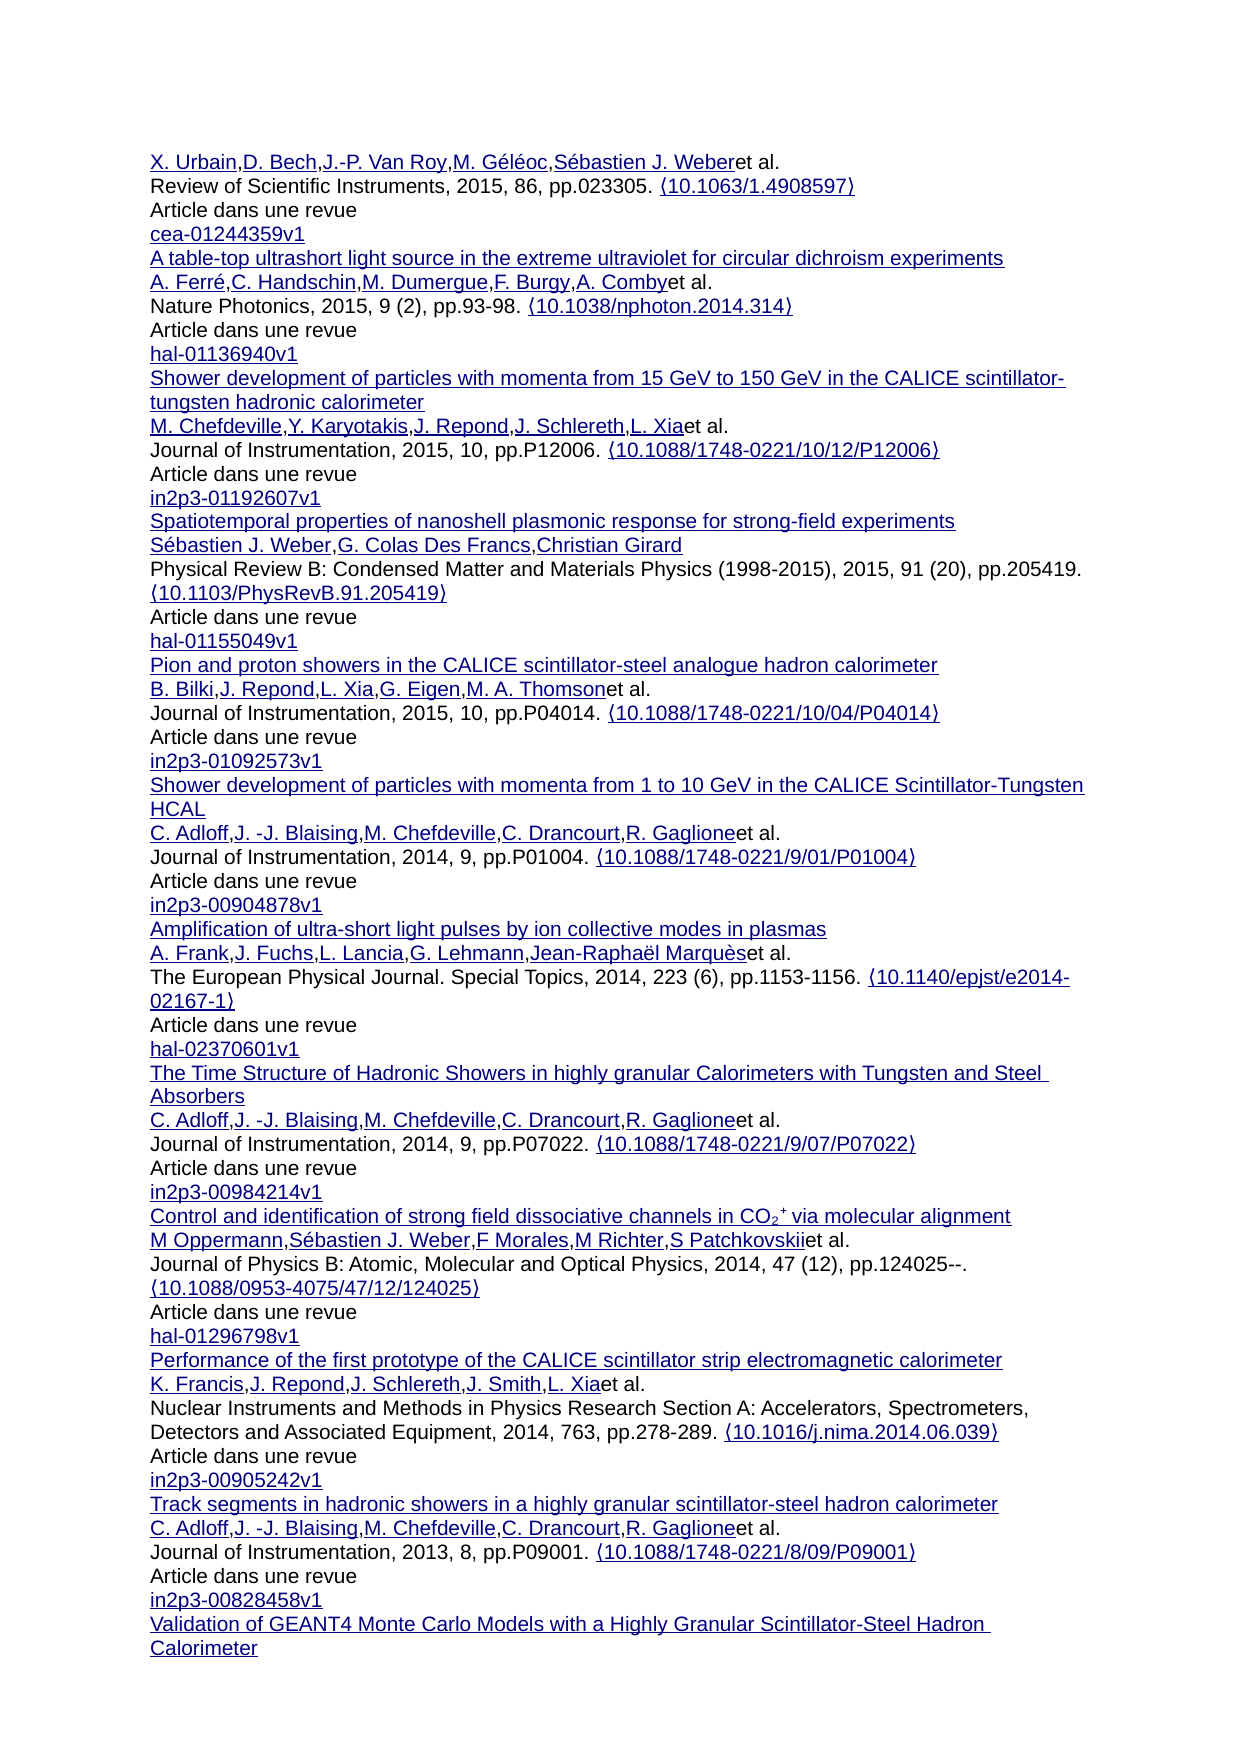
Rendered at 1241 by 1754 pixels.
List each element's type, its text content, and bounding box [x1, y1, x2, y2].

table_cell Pion and proton showers in the CALICE scintillator-steel analogue hadron calorimeter B. Bilki,J. Repond,L. Xia,G. Eigen,M. A. Thomsonet al. Journal of Instrumentation, 2015, 10, pp.P04014. ⟨10.1088/1748-0221/10/04/P04014⟩ Article dans une revue in2p3-01092573v1 [150, 653, 1090, 773]
table_cell Validation of GEANT4 Monte Carlo Models with a Highly Granular Scintillator-Steel Hadron Calorimeter [150, 1611, 1090, 1659]
table_cell Amplification of ultra-short light pulses by ion collective modes in plasmas A. Frank,J. Fuchs,L. Lancia,G. Lehmann,Jean-Raphaël Marquèset al. The European Physical Journal. Special Topics, 2014, 223 (6), pp.1153-1156. ⟨10.1140/epjst/e2014-02167-1⟩ Article dans une revue hal-02370601v1 [150, 917, 1090, 1060]
table_cell Control and identification of strong field dissociative channels in CO₂⁺ via molecular alignment M Oppermann,Sébastien J. Weber,F Morales,M Richter,S Patchkovskiiet al. Journal of Physics B: Atomic, Molecular and Optical Physics, 2014, 47 (12), pp.124025--. ⟨10.1088/0953-4075/47/12/124025⟩ Article dans une revue hal-01296798v1 [150, 1204, 1090, 1348]
table_cell Performance of the first prototype of the CALICE scintillator strip electromagnetic calorimeter K. Francis,J. Repond,J. Schlereth,J. Smith,L. Xiaet al. Nuclear Instruments and Methods in Physics Research Section A: Accelerators, Spectrometers, Detectors and Associated Equipment, 2014, 763, pp.278-289. ⟨10.1016/j.nima.2014.06.039⟩ Article dans une revue in2p3-00905242v1 [150, 1348, 1090, 1492]
table_cell Spatiotemporal properties of nanoshell plasmonic response for strong-field experiments Sébastien J. Weber,G. Colas Des Francs,Christian Girard Physical Review B: Condensed Matter and Materials Physics (1998-2015), 2015, 91 (20), pp.205419. ⟨10.1103/PhysRevB.91.205419⟩ Article dans une revue hal-01155049v1 [150, 509, 1090, 653]
table_cell A table-top ultrashort light source in the extreme ultraviolet for circular dichroism experiments A. Ferré,C. Handschin,M. Dumergue,F. Burgy,A. Combyet al. Nature Photonics, 2015, 9 (2), pp.93-98. ⟨10.1038/nphoton.2014.314⟩ Article dans une revue hal-01136940v1 [150, 246, 1090, 366]
table_cell The Time Structure of Hadronic Showers in highly granular Calorimeters with Tungsten and Steel Absorbers C. Adloff,J. -J. Blaising,M. Chefdeville,C. Drancourt,R. Gaglioneet al. Journal of Instrumentation, 2014, 9, pp.P07022. ⟨10.1088/1748-0221/9/07/P07022⟩ Article dans une revue in2p3-00984214v1 [150, 1060, 1090, 1204]
table_cell Track segments in hadronic showers in a highly granular scintillator-steel hadron calorimeter C. Adloff,J. -J. Blaising,M. Chefdeville,C. Drancourt,R. Gaglioneet al. Journal of Instrumentation, 2013, 8, pp.P09001. ⟨10.1088/1748-0221/8/09/P09001⟩ Article dans une revue in2p3-00828458v1 [150, 1492, 1090, 1611]
table_cell X. Urbain,D. Bech,J.-P. Van Roy,M. Géléoc,Sébastien J. Weberet al. Review of Scientific Instruments, 2015, 86, pp.023305. ⟨10.1063/1.4908597⟩ Article dans une revue cea-01244359v1 [150, 150, 1090, 246]
table_cell Shower development of particles with momenta from 15 GeV to 150 GeV in the CALICE scintillator-tungsten hadronic calorimeter M. Chefdeville,Y. Karyotakis,J. Repond,J. Schlereth,L. Xiaet al. Journal of Instrumentation, 2015, 10, pp.P12006. ⟨10.1088/1748-0221/10/12/P12006⟩ Article dans une revue in2p3-01192607v1 [150, 366, 1090, 509]
table_cell Shower development of particles with momenta from 1 to 10 GeV in the CALICE Scintillator-Tungsten HCAL C. Adloff,J. -J. Blaising,M. Chefdeville,C. Drancourt,R. Gaglioneet al. Journal of Instrumentation, 2014, 9, pp.P01004. ⟨10.1088/1748-0221/9/01/P01004⟩ Article dans une revue in2p3-00904878v1 [150, 773, 1090, 917]
